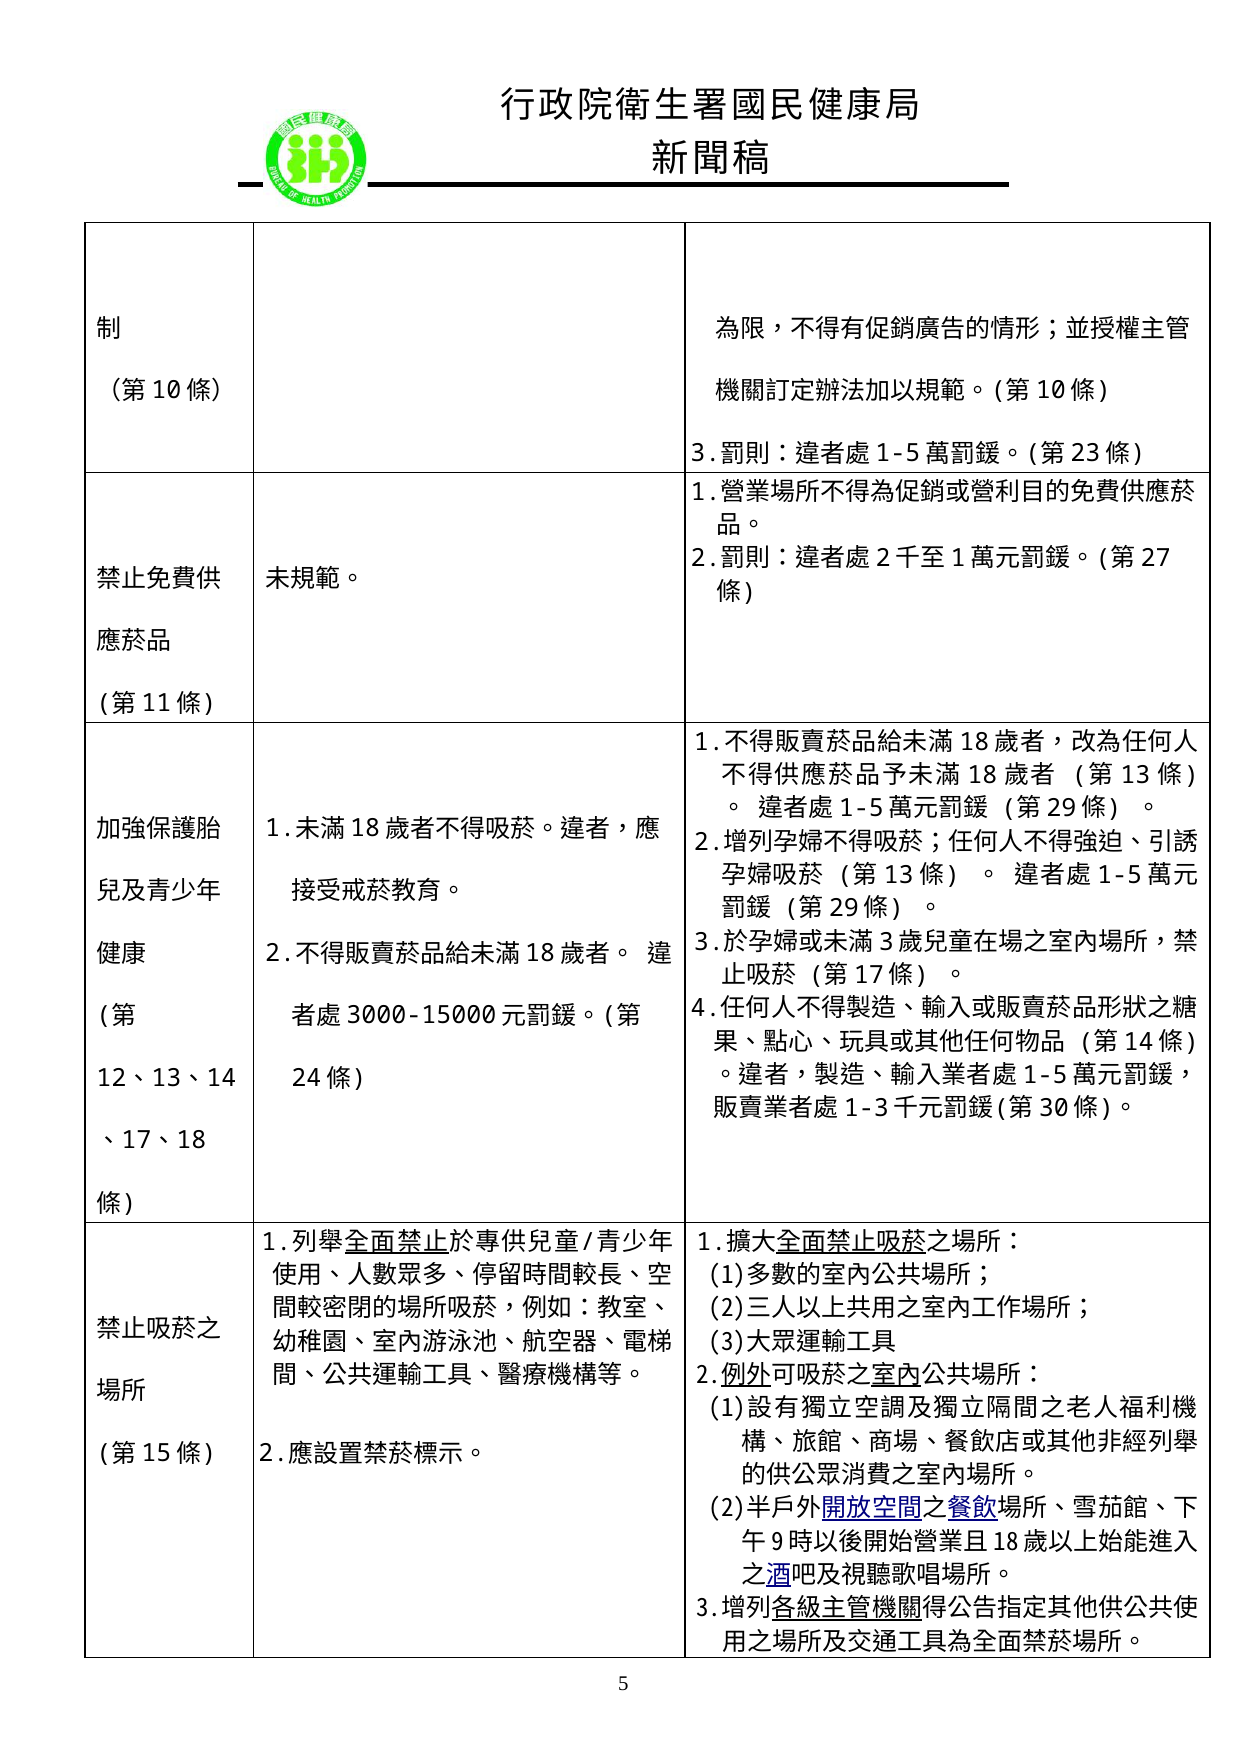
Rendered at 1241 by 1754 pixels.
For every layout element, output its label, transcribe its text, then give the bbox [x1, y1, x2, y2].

table_cell 1.擴大全面禁止吸菸之場所： (1)多數的室內公共場所； (2)三人以上共用之室內工作場所； (3)大眾運輸工具 2.例外可吸菸之室內公共場所： (1)設有獨立空調及獨立隔間之老人福利機構、旅館、商場、餐飲店或其他非經列舉的供公眾消費之室內場所。 (2)半戶外開放空間之餐飲場所、雪茄館、下午9時以後開始營業且18歲以上始能進入之酒吧及視聽歌唱場所。 3.增列各級主管機關得公告指定其他供公共使用之場所及交通工具為全面禁菸場所。 [686, 1223, 1209, 1657]
table_cell 制 （第10條） [86, 223, 253, 472]
table_cell 1.列舉全面禁止於專供兒童/青少年使用、人數眾多、停留時間較長、空間較密閉的場所吸菸，例如：教室、幼稚園、室內游泳池、航空器、電梯間、公共運輸工具、醫療機構等。 2.應設置禁菸標示。 [254, 1223, 684, 1657]
table_cell 禁止免費供應菸品 (第11條) [86, 473, 253, 722]
table_cell 加強保護胎兒及青少年健康 (第12、13、14、17、18條) [86, 723, 253, 1222]
table_cell 未規範。 [254, 473, 684, 722]
table_cell 1.營業場所不得為促銷或營利目的免費供應菸品。 2.罰則：違者處2千至1萬元罰鍰。(第27條) [686, 473, 1209, 722]
table_cell 為限，不得有促銷廣告的情形；並授權主管機關訂定辦法加以規範。(第10條) 3.罰則：違者處1-5萬罰鍰。(第23條) [686, 223, 1209, 472]
table_cell 禁止吸菸之場所 (第15條) [86, 1223, 253, 1657]
table_cell 1.不得販賣菸品給未滿18歲者，改為任何人不得供應菸品予未滿18歲者 (第13條) 。 違者處1-5萬元罰鍰 (第29條) 。 2.增列孕婦不得吸菸；任何人不得強迫、引誘孕婦吸菸 (第13條) 。 違者處1-5萬元罰鍰 (第29條) 。 3.於孕婦或未滿3歲兒童在場之室內場所，禁止吸菸 (第17條) 。 4.任何人不得製造、輸入或販賣菸品形狀之糖果、點心、玩具或其他任何物品 (第14條) 。違者，製造、輸入業者處1-5萬元罰鍰，販賣業者處1-3千元罰鍰(第30條)。 [686, 723, 1209, 1222]
table_cell 1.未滿18歲者不得吸菸。違者，應接受戒菸教育。 2.不得販賣菸品給未滿18歲者。 違者處3000-15000元罰鍰。(第24條) [254, 723, 684, 1222]
table_cell [254, 223, 684, 472]
